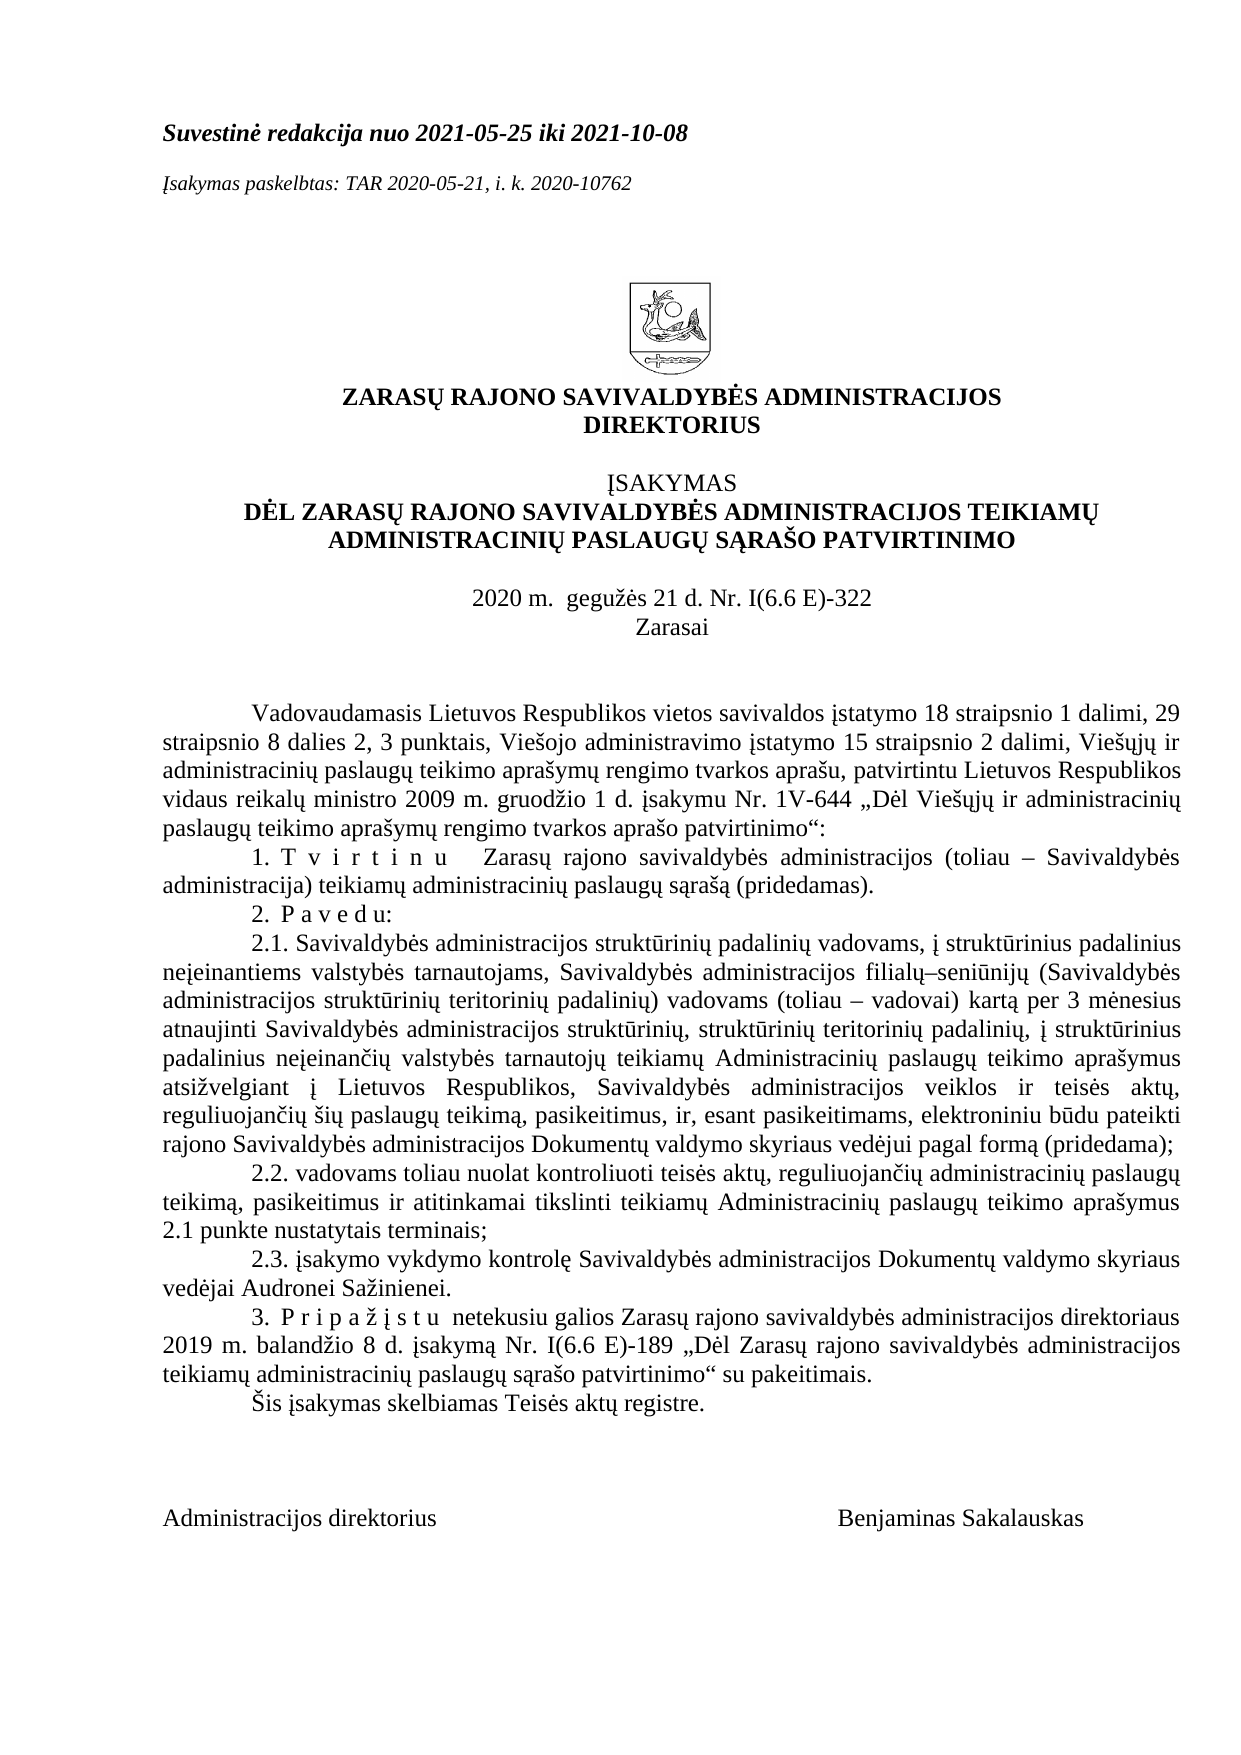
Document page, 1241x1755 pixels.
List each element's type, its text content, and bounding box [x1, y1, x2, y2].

text 2. P a v e d u: [162, 899, 1181, 928]
text Įsakymas paskelbtas: TAR 2020-05-21, i. k. 2020-10762 [162, 171, 1181, 195]
text ZARASŲ RAJONO SAVIVALDYBĖs ADMINISTRACIJOS [162, 382, 1181, 410]
text ĮSAKYMAS [162, 468, 1181, 497]
text Zarasai [162, 612, 1181, 640]
text Suvestinė redakcija nuo 2021-05-25 iki 2021-10-08 [162, 118, 1181, 147]
text DIREKTORIUS [162, 410, 1181, 439]
text 2020 m. gegužės 21 d. Nr. I(6.6 E)-322 [162, 583, 1181, 612]
text 2.3. įsakymo vykdymo kontrolę Savivaldybės administracijos Dokumentų valdymo skyriaus vedėjai Audronei Sažinienei. [162, 1244, 1181, 1302]
text 2.1. Savivaldybės administracijos struktūrinių padalinių vadovams, į struktūrinius padalinius neįeinantiems valstybės tarnautojams, Savivaldybės administracijos filialų–seniūnijų (Savivaldybės administracijos struktūrinių teritorinių padalinių) vadovams (toliau – vadovai) kartą per 3 mėnesius atnaujinti Savivaldybės administracijos struktūrinių, struktūrinių teritorinių padalinių, į struktūrinius padalinius neįeinančių valstybės tarnautojų teikiamų Administracinių paslaugų teikimo aprašymus atsižvelgiant į Lietuvos Respublikos, Savivaldybės administracijos veiklos ir teisės aktų, reguliuojančių šių paslaugų teikimą, pasikeitimus, ir, esant pasikeitimams, elektroniniu būdu pateikti rajono Savivaldybės administracijos Dokumentų valdymo skyriaus vedėjui pagal formą (pridedama); [162, 928, 1181, 1158]
text Administracijos direktorius Benjaminas Sakalauskas [162, 1503, 1181, 1532]
text DĖL ZARASŲ RAJONO SAVIVALDYBĖS ADMINISTRACIJOS TEIKIAMŲ ADMINISTRACINIŲ PASLAUGŲ SĄRAŠO PATVIRTINIMO [162, 497, 1181, 554]
text 1. T v i r t i n u Zarasų rajono savivaldybės administracijos (toliau – Savivaldybės administracija) teikiamų administracinių paslaugų sąrašą (pridedamas). [162, 842, 1181, 899]
text Šis įsakymas skelbiamas Teisės aktų registre. [251, 1388, 1181, 1417]
text 2.2. vadovams toliau nuolat kontroliuoti teisės aktų, reguliuojančių administracinių paslaugų teikimą, pasikeitimus ir atitinkamai tikslinti teikiamų Administracinių paslaugų teikimo aprašymus 2.1 punkte nustatytais terminais; [162, 1158, 1181, 1244]
text Vadovaudamasis Lietuvos Respublikos vietos savivaldos įstatymo 18 straipsnio 1 dalimi, 29 straipsnio 8 dalies 2, 3 punktais, Viešojo administravimo įstatymo 15 straipsnio 2 dalimi, Viešųjų ir administracinių paslaugų teikimo aprašymų rengimo tvarkos aprašu, patvirtintu Lietuvos Respublikos vidaus reikalų ministro 2009 m. gruodžio 1 d. įsakymu Nr. 1V-644 „Dėl Viešųjų ir administracinių paslaugų teikimo aprašymų rengimo tvarkos aprašo patvirtinimo“: [162, 698, 1181, 842]
text 3. P r i p a ž į s t u netekusiu galios Zarasų rajono savivaldybės administracijos direktoriaus 2019 m. balandžio 8 d. įsakymą Nr. I(6.6 E)-189 „Dėl Zarasų rajono savivaldybės administracijos teikiamų administracinių paslaugų sąrašo patvirtinimo“ su pakeitimais. [162, 1302, 1181, 1388]
